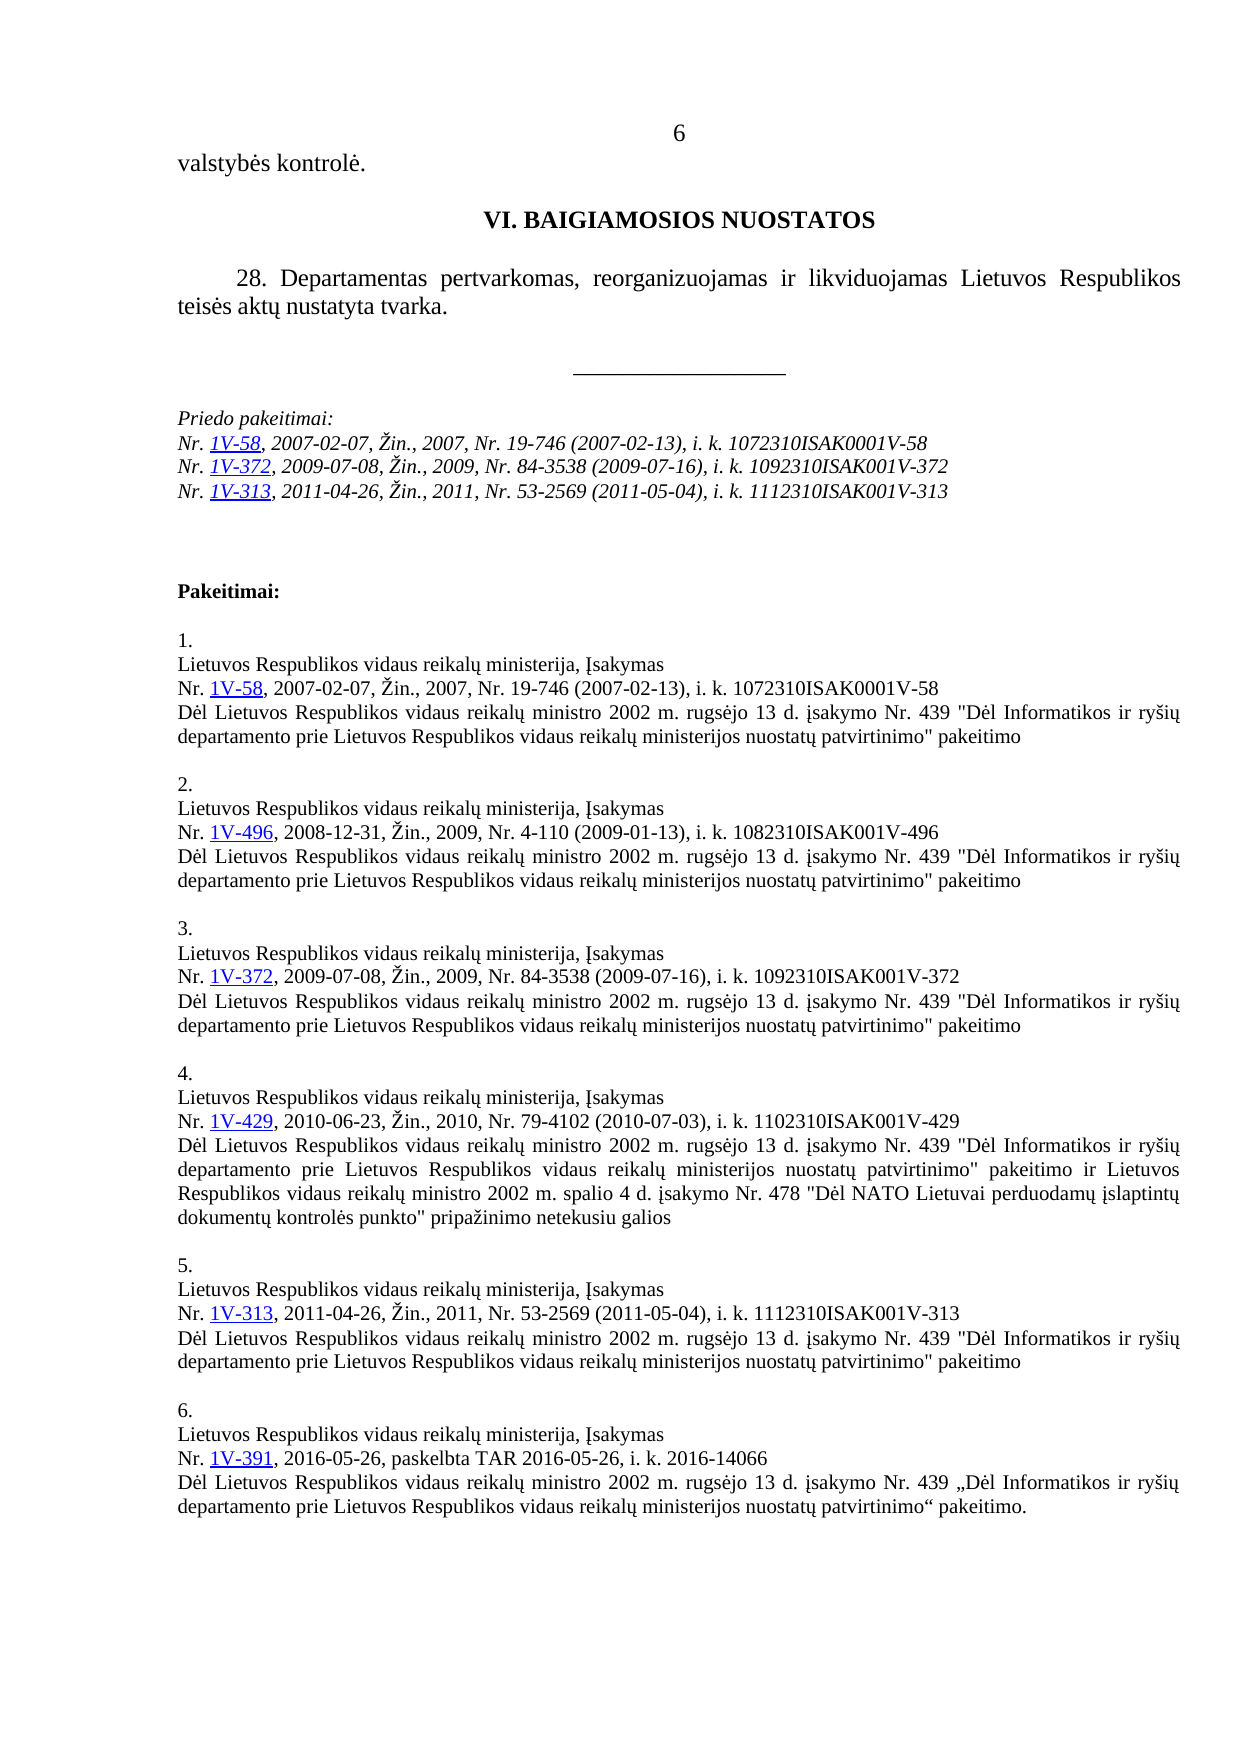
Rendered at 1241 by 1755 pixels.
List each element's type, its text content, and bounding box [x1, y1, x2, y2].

text Nr. 1V-58, 2007-02-07, Žin., 2007, Nr. 19-746 (2007-02-13), i. k. 1072310ISAK0001V-58 [177, 430, 1181, 454]
text Lietuvos Respublikos vidaus reikalų ministerija, Įsakymas [177, 652, 1181, 676]
text Lietuvos Respublikos vidaus reikalų ministerija, Įsakymas [177, 1422, 1181, 1446]
text valstybės kontrolė. [177, 148, 1181, 176]
text 28. Departamentas pertvarkomas, reorganizuojamas ir likviduojamas Lietuvos Respublikos teisės aktų nustatyta tvarka. [177, 263, 1181, 320]
text Lietuvos Respublikos vidaus reikalų ministerija, Įsakymas [177, 940, 1181, 964]
text Nr. 1V-58, 2007-02-07, Žin., 2007, Nr. 19-746 (2007-02-13), i. k. 1072310ISAK0001V-58 [177, 676, 1181, 700]
text Nr. 1V-313, 2011-04-26, Žin., 2011, Nr. 53-2569 (2011-05-04), i. k. 1112310ISAK001V-313 [177, 1301, 1181, 1325]
text Dėl Lietuvos Respublikos vidaus reikalų ministro 2002 m. rugsėjo 13 d. įsakymo Nr. 439 "Dėl Informatikos ir ryšių departamento prie Lietuvos Respublikos vidaus reikalų ministerijos nuostatų patvirtinimo" pakeitimo [177, 988, 1181, 1037]
text Dėl Lietuvos Respublikos vidaus reikalų ministro 2002 m. rugsėjo 13 d. įsakymo Nr. 439 "Dėl Informatikos ir ryšių departamento prie Lietuvos Respublikos vidaus reikalų ministerijos nuostatų patvirtinimo" pakeitimo [177, 1325, 1181, 1373]
text Lietuvos Respublikos vidaus reikalų ministerija, Įsakymas [177, 1277, 1181, 1301]
text Dėl Lietuvos Respublikos vidaus reikalų ministro 2002 m. rugsėjo 13 d. įsakymo Nr. 439 "Dėl Informatikos ir ryšių departamento prie Lietuvos Respublikos vidaus reikalų ministerijos nuostatų patvirtinimo" pakeitimo [177, 844, 1181, 892]
text Dėl Lietuvos Respublikos vidaus reikalų ministro 2002 m. rugsėjo 13 d. įsakymo Nr. 439 „Dėl Informatikos ir ryšių departamento prie Lietuvos Respublikos vidaus reikalų ministerijos nuostatų patvirtinimo“ pakeitimo. [177, 1470, 1181, 1518]
text Nr. 1V-391, 2016-05-26, paskelbta TAR 2016-05-26, i. k. 2016-14066 [177, 1446, 1181, 1470]
text 2. [177, 772, 1181, 796]
text 3. [177, 916, 1181, 940]
text 4. [177, 1061, 1181, 1085]
text Nr. 1V-429, 2010-06-23, Žin., 2010, Nr. 79-4102 (2010-07-03), i. k. 1102310ISAK001V-429 [177, 1109, 1181, 1133]
text Nr. 1V-496, 2008-12-31, Žin., 2009, Nr. 4-110 (2009-01-13), i. k. 1082310ISAK001V-496 [177, 820, 1181, 844]
text 1. [177, 628, 1181, 652]
text Nr. 1V-313, 2011-04-26, Žin., 2011, Nr. 53-2569 (2011-05-04), i. k. 1112310ISAK001V-313 [177, 478, 1181, 503]
text 5. [177, 1253, 1181, 1277]
text _________________ [177, 349, 1181, 378]
text Nr. 1V-372, 2009-07-08, Žin., 2009, Nr. 84-3538 (2009-07-16), i. k. 1092310ISAK001V-372 [177, 454, 1181, 478]
text Dėl Lietuvos Respublikos vidaus reikalų ministro 2002 m. rugsėjo 13 d. įsakymo Nr. 439 "Dėl Informatikos ir ryšių departamento prie Lietuvos Respublikos vidaus reikalų ministerijos nuostatų patvirtinimo" pakeitimo ir Lietuvos Respublikos vidaus reikalų ministro 2002 m. spalio 4 d. įsakymo Nr. 478 "Dėl NATO Lietuvai perduodamų įslaptintų dokumentų kontrolės punkto" pripažinimo netekusiu galios [177, 1133, 1181, 1229]
text 6. [177, 1398, 1181, 1422]
text Pakeitimai: [177, 579, 1181, 603]
text Dėl Lietuvos Respublikos vidaus reikalų ministro 2002 m. rugsėjo 13 d. įsakymo Nr. 439 "Dėl Informatikos ir ryšių departamento prie Lietuvos Respublikos vidaus reikalų ministerijos nuostatų patvirtinimo" pakeitimo [177, 700, 1181, 748]
text Lietuvos Respublikos vidaus reikalų ministerija, Įsakymas [177, 1085, 1181, 1109]
text VI. BAIGIAMOSIOS NUOSTATOS [177, 205, 1181, 234]
text Priedo pakeitimai: [177, 406, 1181, 430]
text Nr. 1V-372, 2009-07-08, Žin., 2009, Nr. 84-3538 (2009-07-16), i. k. 1092310ISAK001V-372 [177, 964, 1181, 988]
text Lietuvos Respublikos vidaus reikalų ministerija, Įsakymas [177, 796, 1181, 820]
